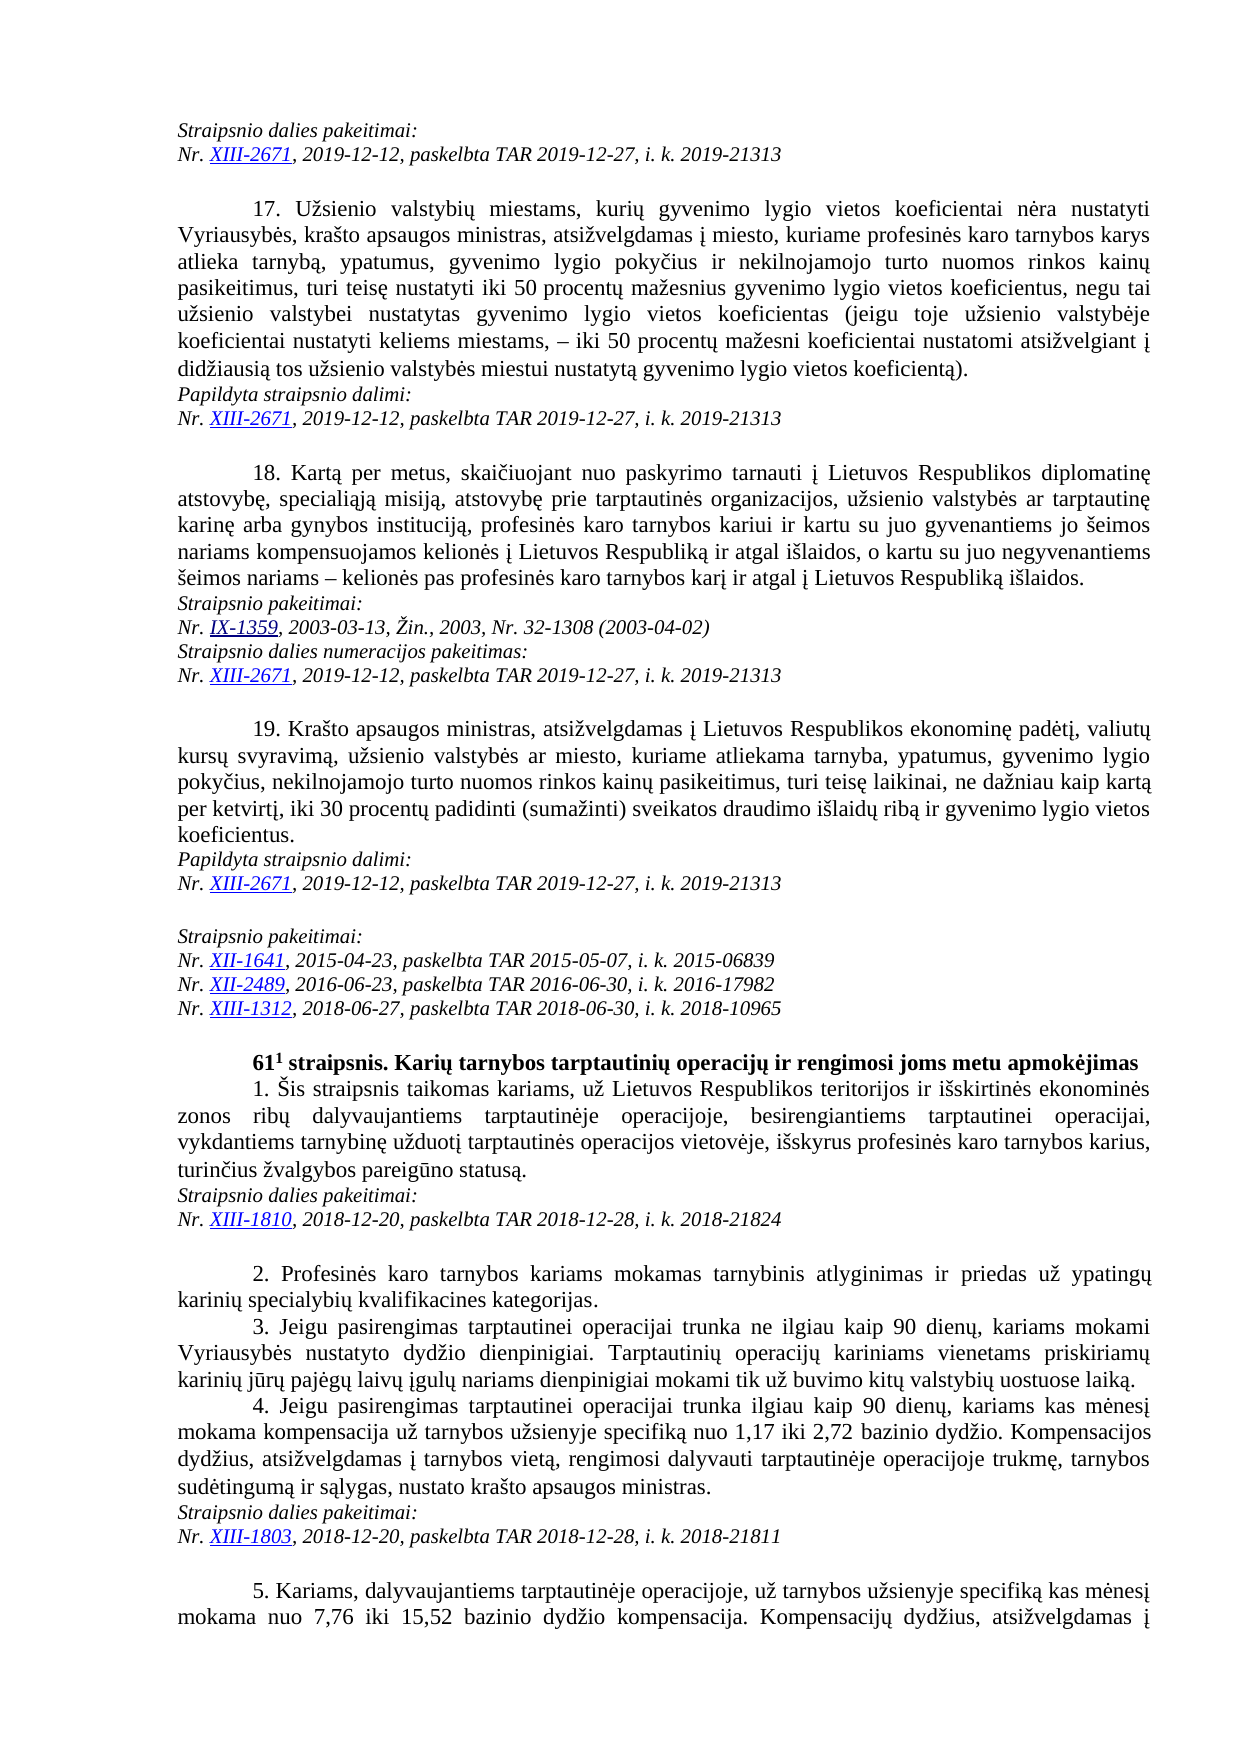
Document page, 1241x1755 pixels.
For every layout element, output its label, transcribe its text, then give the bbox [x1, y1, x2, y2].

text Nr. XIII-2671, 2019-12-12, paskelbta TAR 2019-12-27, i. k. 2019-21313 [177, 406, 1152, 430]
text Straipsnio dalies pakeitimai: [177, 1183, 1152, 1207]
text Nr. XIII-1312, 2018-06-27, paskelbta TAR 2018-06-30, i. k. 2018-10965 [177, 996, 1152, 1020]
text Straipsnio dalies pakeitimai: [177, 1500, 1152, 1524]
text 18. Kartą per metus, skaičiuojant nuo paskyrimo tarnauti į Lietuvos Respublikos diplomatinę atstovybę, specialiąją misiją, atstovybę prie tarptautinės organizacijos, užsienio valstybės ar tarptautinę karinę arba gynybos instituciją, profesinės karo tarnybos kariui ir kartu su juo gyvenantiems jo šeimos nariams kompensuojamos kelionės į Lietuvos Respubliką ir atgal išlaidos, o kartu su juo negyvenantiems šeimos nariams – kelionės pas profesinės karo tarnybos karį ir atgal į Lietuvos Respubliką išlaidos. [177, 459, 1152, 591]
text Nr. XIII-1803, 2018-12-20, paskelbta TAR 2018-12-28, i. k. 2018-21811 [177, 1524, 1152, 1548]
text Papildyta straipsnio dalimi: [177, 382, 1152, 406]
text Nr. XIII-1810, 2018-12-20, paskelbta TAR 2018-12-28, i. k. 2018-21824 [177, 1207, 1152, 1231]
text Nr. IX-1359, 2003-03-13, Žin., 2003, Nr. 32-1308 (2003-04-02) [177, 614, 1152, 639]
text 611 straipsnis. Karių tarnybos tarptautinių operacijų ir rengimosi joms metu apmokėjimas [252, 1049, 1152, 1076]
text Straipsnio dalies numeracijos pakeitimas: [177, 639, 1152, 663]
text 3. Jeigu pasirengimas tarptautinei operacijai trunka ne ilgiau kaip 90 dienų, kariams mokami Vyriausybės nustatyto dydžio dienpinigiai. Tarptautinių operacijų kariniams vienetams priskiriamų karinių jūrų pajėgų laivų įgulų nariams dienpinigiai mokami tik už buvimo kitų valstybių uostuose laiką. [177, 1313, 1152, 1392]
text Papildyta straipsnio dalimi: [177, 847, 1152, 871]
text 17. Užsienio valstybių miestams, kurių gyvenimo lygio vietos koeficientai nėra nustatyti Vyriausybės, krašto apsaugos ministras, atsižvelgdamas į miesto, kuriame profesinės karo tarnybos karys atlieka tarnybą, ypatumus, gyvenimo lygio pokyčius ir nekilnojamojo turto nuomos rinkos kainų pasikeitimus, turi teisę nustatyti iki 50 procentų mažesnius gyvenimo lygio vietos koeficientus, negu tai užsienio valstybei nustatytas gyvenimo lygio vietos koeficientas (jeigu toje užsienio valstybėje koeficientai nustatyti keliems miestams, – iki 50 procentų mažesni koeficientai nustatomi atsižvelgiant į didžiausią tos užsienio valstybės miestui nustatytą gyvenimo lygio vietos koeficientą). [177, 195, 1152, 382]
text 2. Profesinės karo tarnybos kariams mokamas tarnybinis atlyginimas ir priedas už ypatingų karinių specialybių kvalifikacines kategorijas. [177, 1260, 1152, 1313]
text 5. Kariams, dalyvaujantiems tarptautinėje operacijoje, už tarnybos užsienyje specifiką kas mėnesį mokama nuo 7,76 iki 15,52 bazinio dydžio kompensacija. Kompensacijų dydžius, atsižvelgdamas į [177, 1577, 1152, 1629]
text Nr. XIII-2671, 2019-12-12, paskelbta TAR 2019-12-27, i. k. 2019-21313 [177, 663, 1152, 687]
text 4. Jeigu pasirengimas tarptautinei operacijai trunka ilgiau kaip 90 dienų, kariams kas mėnesį mokama kompensacija už tarnybos užsienyje specifiką nuo 1,17 iki 2,72 bazinio dydžio. Kompensacijos dydžius, atsižvelgdamas į tarnybos vietą, rengimosi dalyvauti tarptautinėje operacijoje trukmę, tarnybos sudėtingumą ir sąlygas, nustato krašto apsaugos ministras. [177, 1392, 1152, 1500]
text Straipsnio pakeitimai: [177, 591, 1152, 614]
text 1. Šis straipsnis taikomas kariams, už Lietuvos Respublikos teritorijos ir išskirtinės ekonominės zonos ribų dalyvaujantiems tarptautinėje operacijoje, besirengiantiems tarptautinei operacijai, vykdantiems tarnybinę užduotį tarptautinės operacijos vietovėje, išskyrus profesinės karo tarnybos karius, turinčius žvalgybos pareigūno statusą. [177, 1076, 1152, 1183]
text Straipsnio dalies pakeitimai: [177, 118, 1152, 142]
text Straipsnio pakeitimai: [177, 924, 1152, 948]
text Nr. XII-1641, 2015-04-23, paskelbta TAR 2015-05-07, i. k. 2015-06839 [177, 948, 1152, 972]
text Nr. XII-2489, 2016-06-23, paskelbta TAR 2016-06-30, i. k. 2016-17982 [177, 972, 1152, 996]
text Nr. XIII-2671, 2019-12-12, paskelbta TAR 2019-12-27, i. k. 2019-21313 [177, 871, 1152, 895]
text 19. Krašto apsaugos ministras, atsižvelgdamas į Lietuvos Respublikos ekonominę padėtį, valiutų kursų svyravimą, užsienio valstybės ar miesto, kuriame atliekama tarnyba, ypatumus, gyvenimo lygio pokyčius, nekilnojamojo turto nuomos rinkos kainų pasikeitimus, turi teisę laikinai, ne dažniau kaip kartą per ketvirtį, iki 30 procentų padidinti (sumažinti) sveikatos draudimo išlaidų ribą ir gyvenimo lygio vietos koeficientus. [177, 716, 1152, 847]
text Nr. XIII-2671, 2019-12-12, paskelbta TAR 2019-12-27, i. k. 2019-21313 [177, 142, 1152, 166]
